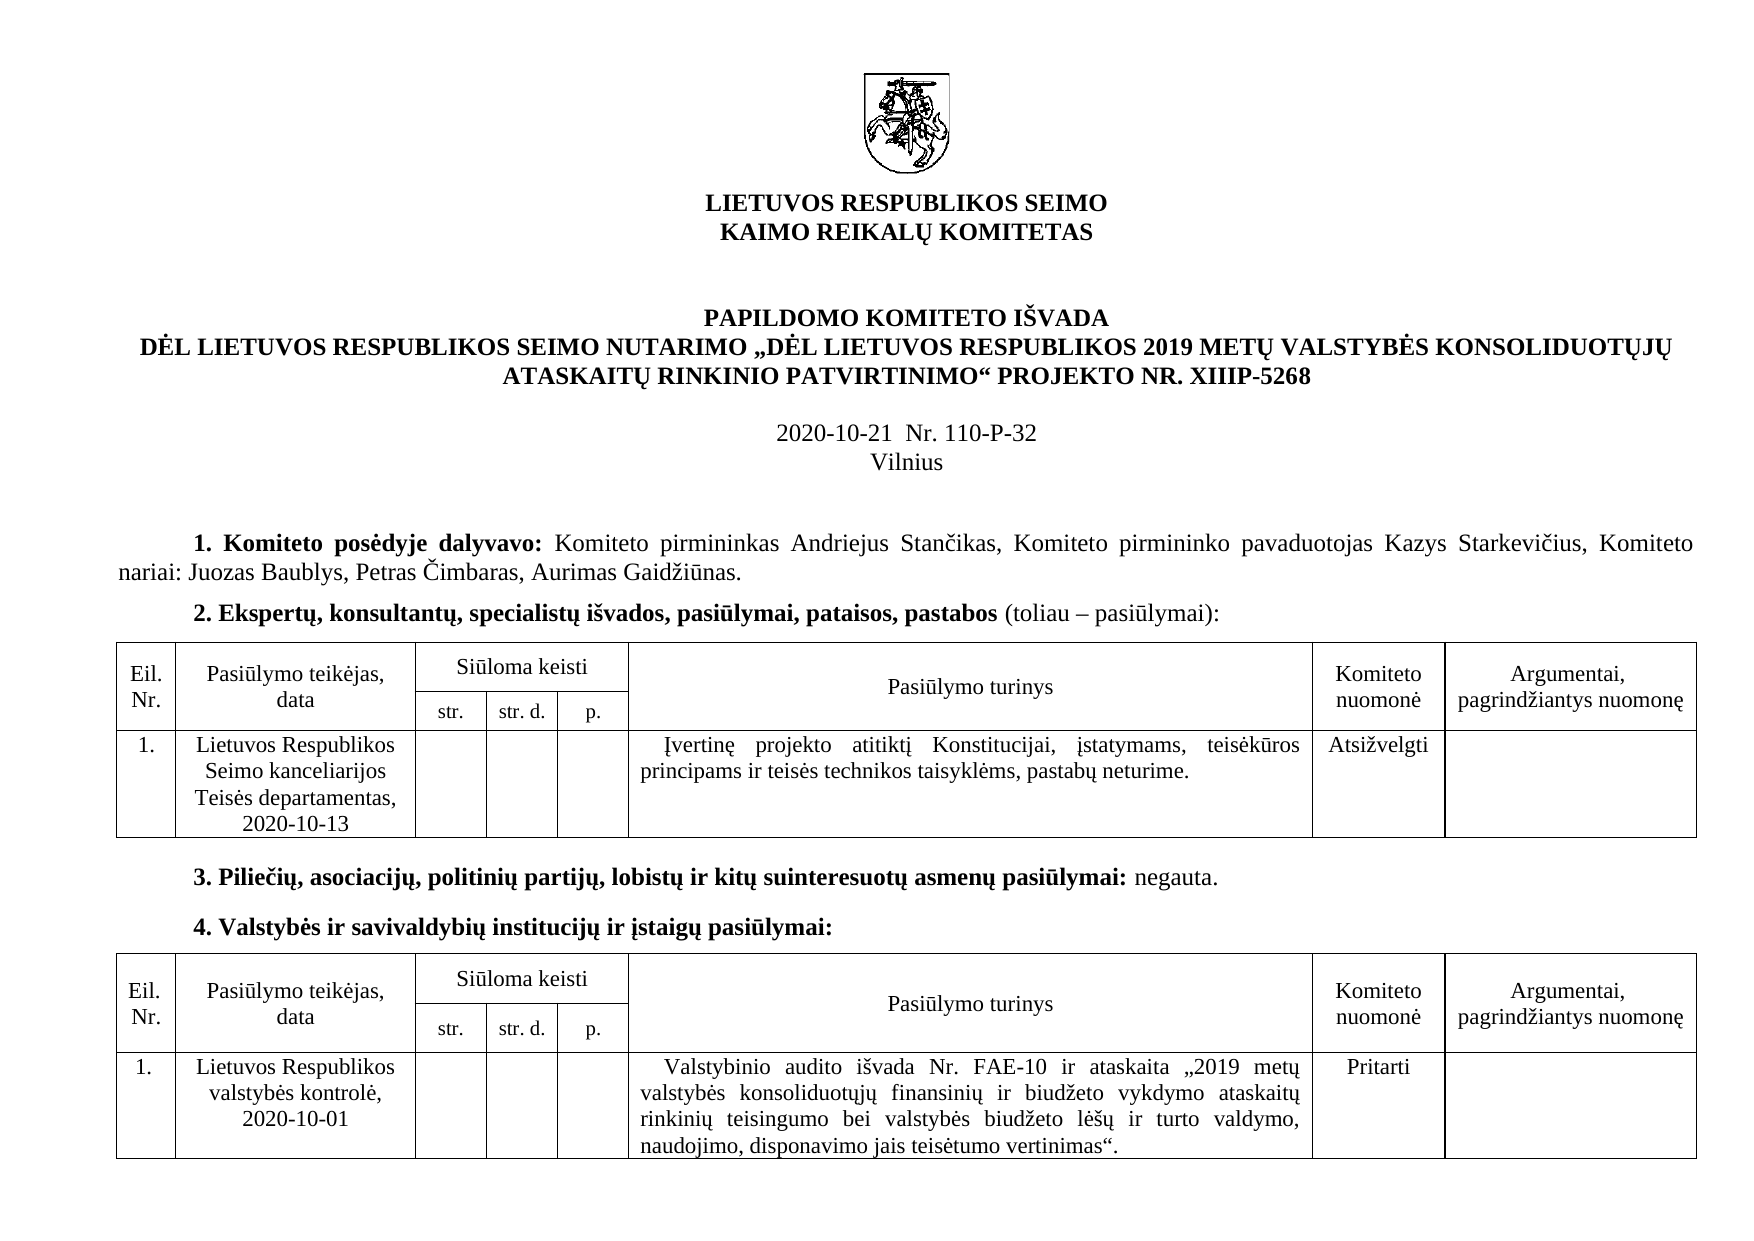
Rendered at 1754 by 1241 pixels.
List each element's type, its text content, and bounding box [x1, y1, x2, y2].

table_cell str. d. [487, 692, 557, 730]
table_cell [416, 1053, 486, 1158]
table_cell str. [416, 692, 486, 730]
table_header Eil. Nr. [117, 954, 175, 1052]
table_cell Įvertinę projekto atitiktį Konstitucijai, įstatymams, teisėkūros principams ir teisės technikos taisyklėms, pastabų neturime. [629, 731, 1312, 837]
table_cell [558, 731, 628, 837]
text DĖL LIETUVOS RESPUBLIKOS SEIMO NUTARIMO „DĖL LIETUVOS RESPUBLIKOS 2019 METŲ VALSTYBĖS KONSOLIDUOTŲJŲ ATASKAITŲ RINKINIO PATVIRTINIMO“ PROJEKTO NR. XIIIP-5268 [118, 332, 1695, 389]
table_header Siūloma keisti [416, 643, 628, 691]
table_header Pasiūlymo teikėjas, data [176, 643, 415, 730]
table_header Argumentai, pagrindžiantys nuomonę [1446, 643, 1696, 730]
text PAPILDOMO KOMITETO IŠVADA [118, 303, 1695, 332]
table_cell p. [558, 692, 628, 730]
table_cell Pritarti [1313, 1053, 1444, 1158]
table_header Pasiūlymo turinys [629, 643, 1312, 730]
table_cell p. [558, 1004, 628, 1052]
table_cell Atsižvelgti [1313, 731, 1444, 837]
text LIETUVOS RESPUBLIKOS SEIMO [118, 188, 1695, 217]
text 2020-10-21 Nr. 110-P-32 [118, 418, 1695, 447]
text KAIMO REIKALŲ KOMITETAS [118, 217, 1695, 246]
text 4. Valstybės ir savivaldybių institucijų ir įstaigų pasiūlymai: [118, 912, 1695, 941]
table_cell [416, 731, 486, 837]
table_cell Lietuvos Respublikos Seimo kanceliarijos Teisės departamentas, 2020-10-13 [176, 731, 415, 837]
table_cell 1. [117, 1053, 175, 1158]
table_cell [1446, 1053, 1696, 1158]
table_header Komiteto nuomonė [1313, 954, 1444, 1052]
table_cell Valstybinio audito išvada Nr. FAE-10 ir ataskaita „2019 metų valstybės konsoliduotųjų finansinių ir biudžeto vykdymo ataskaitų rinkinių teisingumo bei valstybės biudžeto lėšų ir turto valdymo, naudojimo, disponavimo jais teisėtumo vertinimas“. [629, 1053, 1312, 1158]
text Vilnius [118, 447, 1695, 476]
table_header Eil. Nr. [117, 643, 175, 730]
table_cell [558, 1053, 628, 1158]
table_header Siūloma keisti [416, 954, 628, 1002]
table_cell [487, 1053, 557, 1158]
table_cell str. d. [487, 1004, 557, 1052]
table_header Pasiūlymo turinys [629, 954, 1312, 1052]
table_cell Lietuvos Respublikos valstybės kontrolė, 2020-10-01 [176, 1053, 415, 1158]
table_cell [487, 731, 557, 837]
table_cell [1446, 731, 1696, 837]
text 2. Ekspertų, konsultantų, specialistų išvados, pasiūlymai, pataisos, pastabos (toliau – pasiūlymai): [118, 598, 1695, 627]
table_header Pasiūlymo teikėjas, data [176, 954, 415, 1052]
text 3. Piliečių, asociacijų, politinių partijų, lobistų ir kitų suinteresuotų asmenų pasiūlymai: negauta. [118, 862, 1695, 891]
table_header Komiteto nuomonė [1313, 643, 1444, 730]
text 1. Komiteto posėdyje dalyvavo: Komiteto pirmininkas Andriejus Stančikas, Komiteto pirmininko pavaduotojas Kazys Starkevičius, Komiteto nariai: Juozas Baublys, Petras Čimbaras, Aurimas Gaidžiūnas. [118, 528, 1695, 586]
table_cell 1. [117, 731, 175, 837]
table_header Argumentai, pagrindžiantys nuomonę [1446, 954, 1696, 1052]
table_cell str. [416, 1004, 486, 1052]
